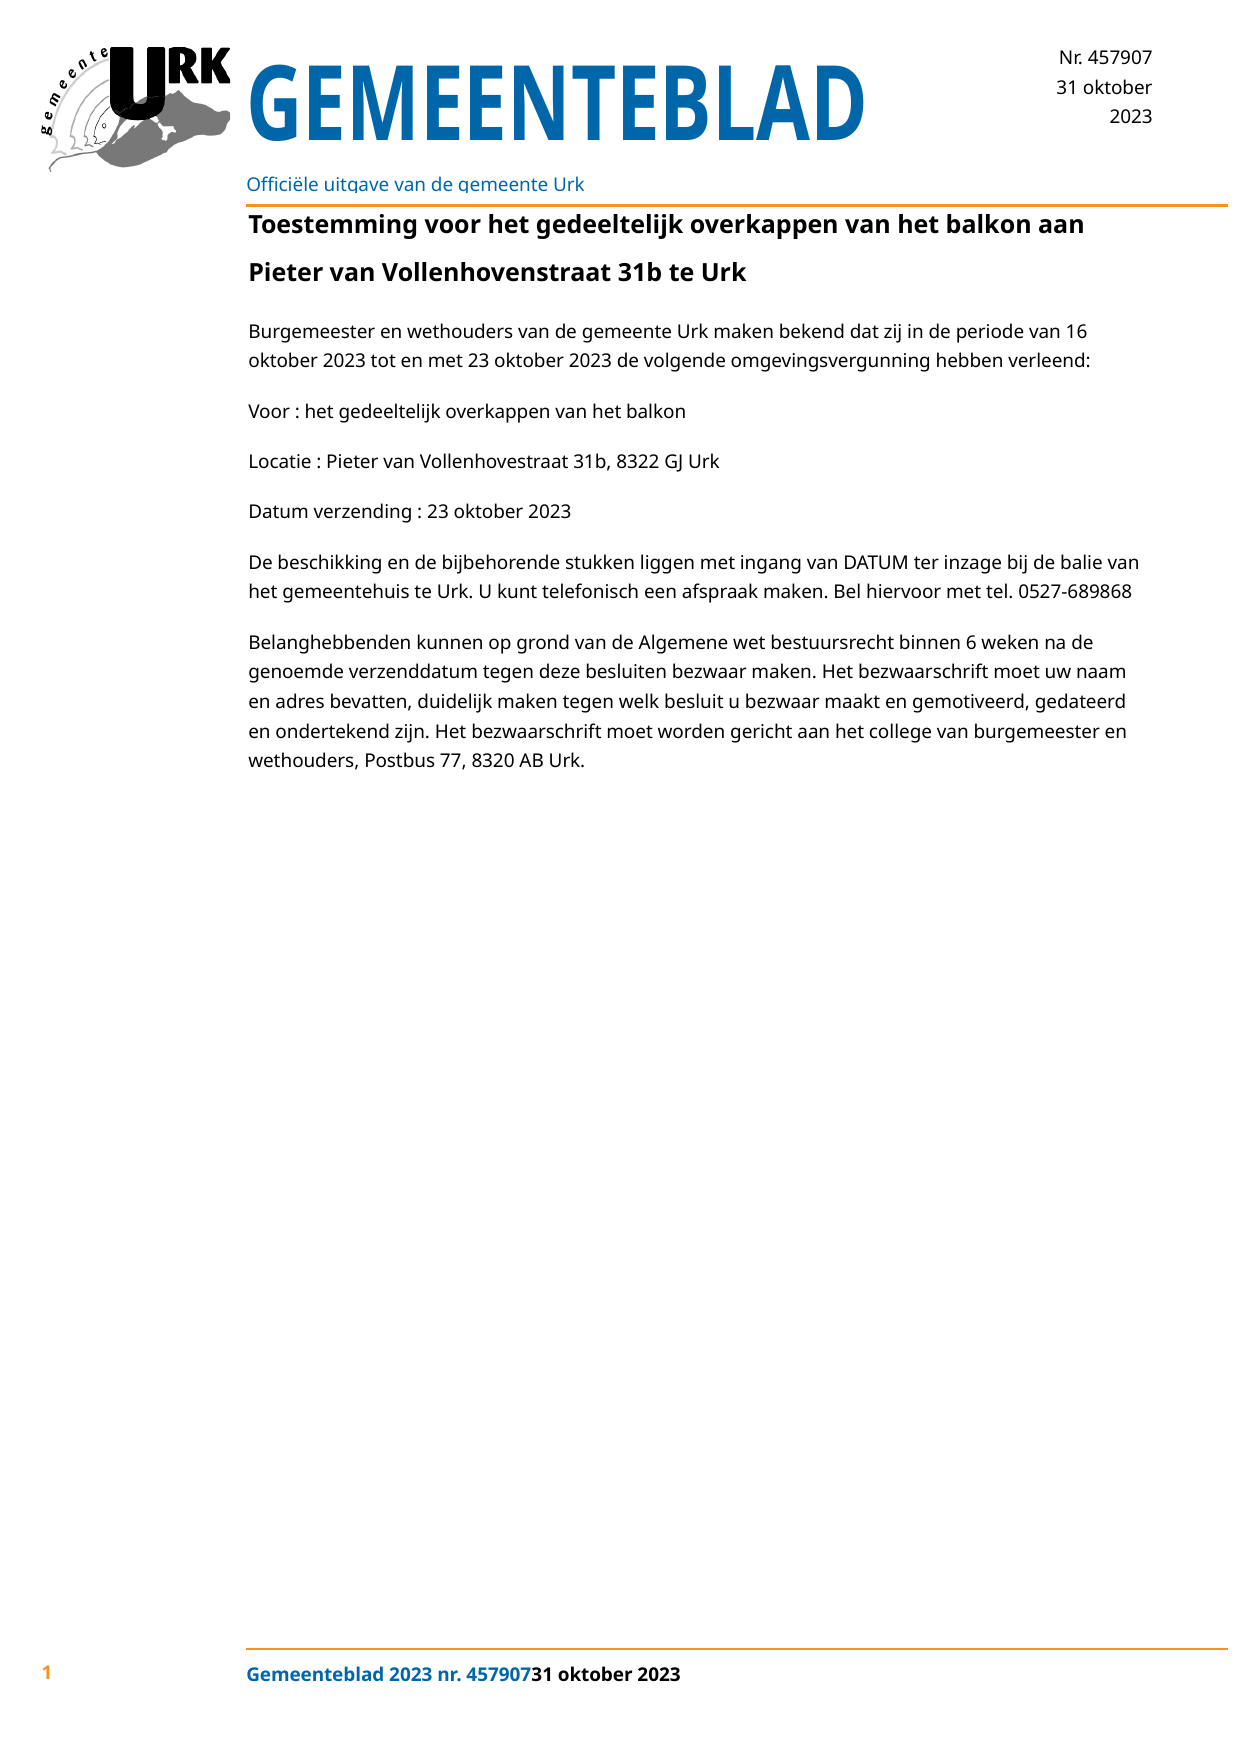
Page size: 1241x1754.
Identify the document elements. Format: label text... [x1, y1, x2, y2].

text De beschikking en de bijbehorende stukken liggen met ingang van DATUM ter inzage bij de balie van het gemeentehuis te Urk. U kunt telefonisch een afspraak maken. Bel hiervoor met tel. 0527-689868 [248, 549, 1152, 604]
text Toestemming voor het gedeeltelijk overkappen van het balkon aan Pieter van Vollenhovenstraat 31b te Urk [248, 207, 1152, 288]
text Locatie : Pieter van Vollenhovestraat 31b, 8322 GJ Urk [248, 448, 1152, 474]
text Voor : het gedeeltelijk overkappen van het balkon [248, 398, 1152, 424]
text Datum verzending : 23 oktober 2023 [248, 499, 1152, 524]
text Belanghebbenden kunnen op grond van de Algemene wet bestuursrecht binnen 6 weken na de genoemde verzenddatum tegen deze besluiten bezwaar maken. Het bezwaarschrift moet uw naam en adres bevatten, duidelijk maken tegen welk besluit u bezwaar maakt en gemotiveerd, gedateerd en ondertekend zijn. Het bezwaarschrift moet worden gericht aan het college van burgemeester en wethouders, Postbus 77, 8320 AB Urk. [248, 629, 1152, 773]
text Burgemeester en wethouders van de gemeente Urk maken bekend dat zij in de periode van 16 oktober 2023 tot en met 23 oktober 2023 de volgende omgevingsvergunning hebben verleend: [248, 318, 1152, 373]
picture [41, 47, 231, 172]
